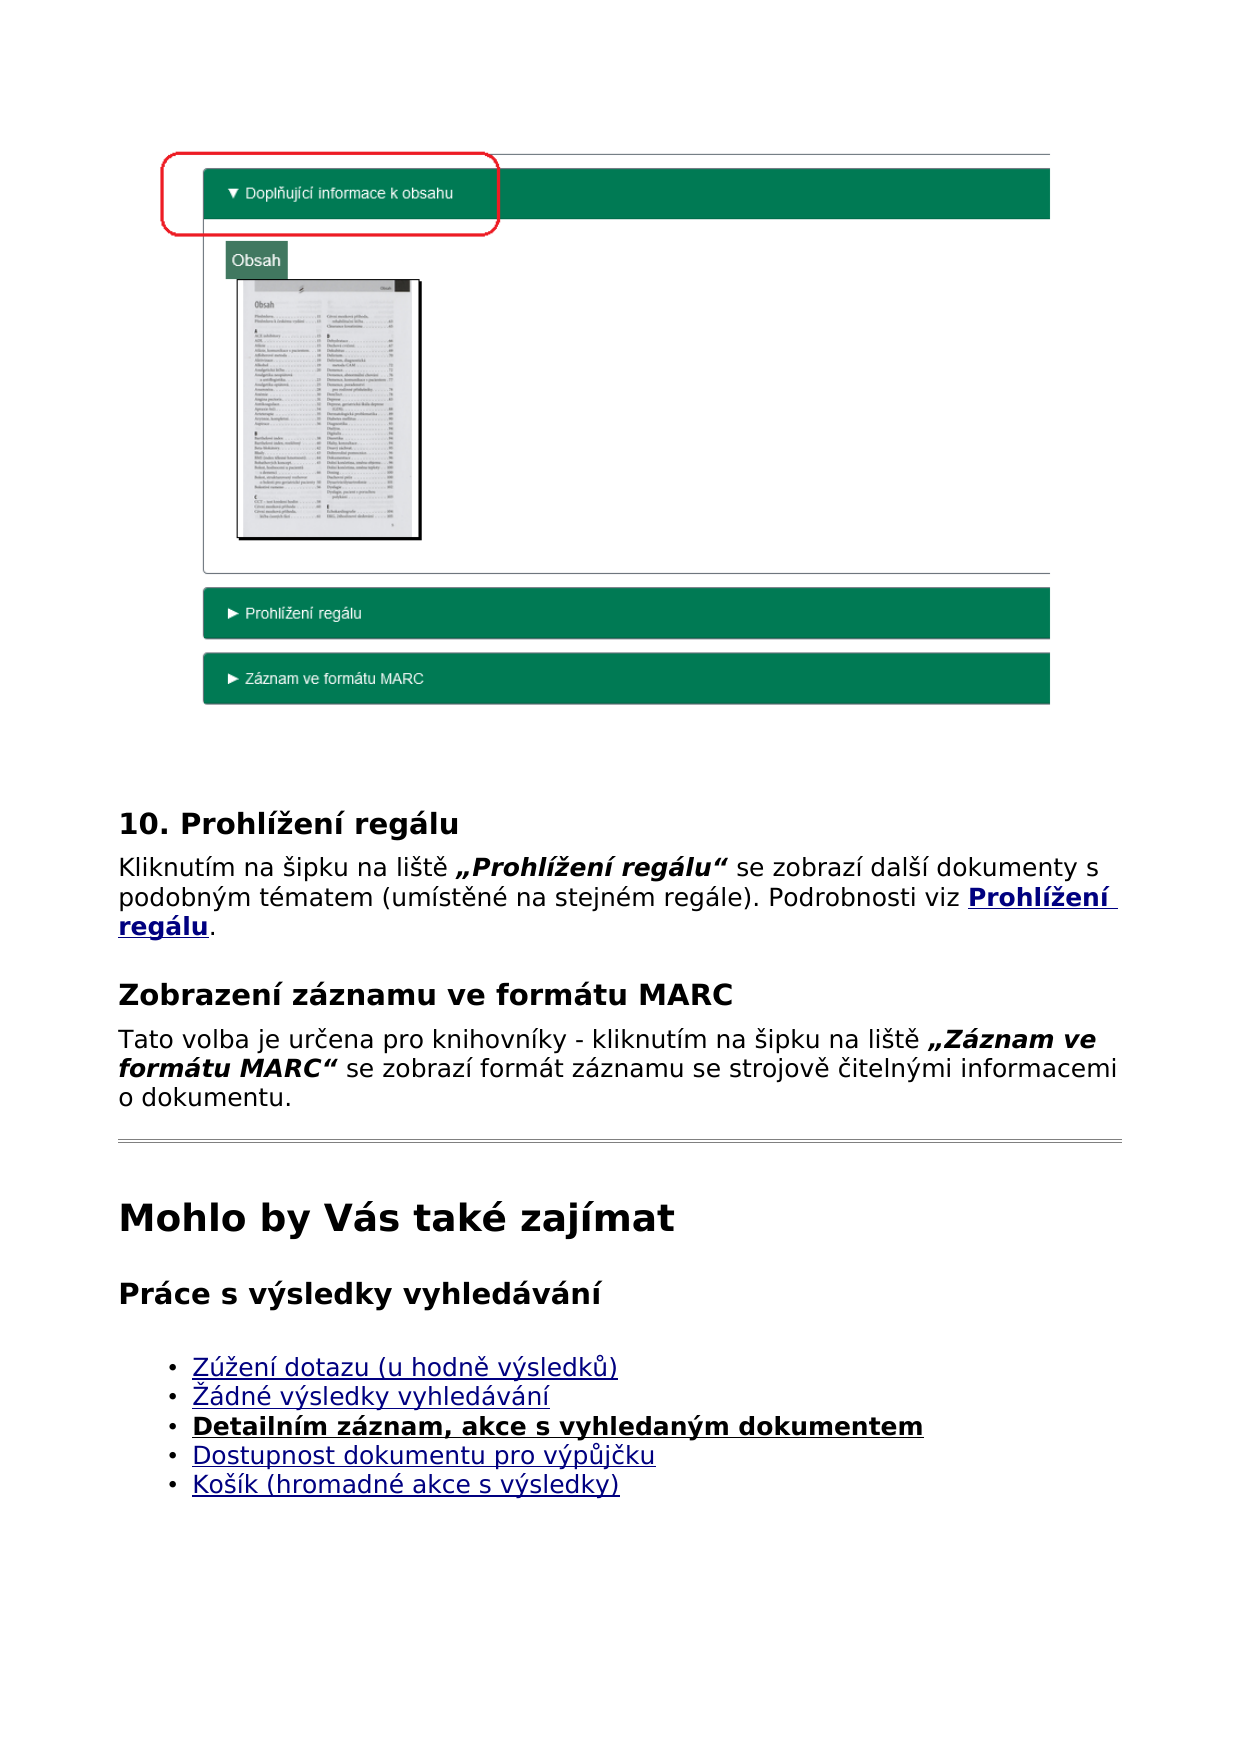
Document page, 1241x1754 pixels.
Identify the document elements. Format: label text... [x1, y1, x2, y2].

text Kliknutím na šipku na liště „Prohlížení regálu“ se zobrazí další dokumenty s podobným tématem (umístěné na stejném regále). Podrobnosti viz Prohlížení regálu. [118, 853, 1122, 941]
subtitle Práce s výsledky vyhledávání [118, 1277, 1122, 1311]
list Dostupnost dokumentu pro výpůjčku [177, 1441, 1122, 1470]
subtitle Mohlo by Vás také zajímat [118, 1196, 1122, 1240]
list Košík (hromadné akce s výsledky) [177, 1470, 1122, 1499]
subtitle Zobrazení záznamu ve formátu MARC [118, 978, 1122, 1012]
list Žádné výsledky vyhledávání [177, 1383, 1122, 1412]
list Detailním záznam, akce s vyhledaným dokumentem [177, 1412, 1122, 1441]
subtitle 10. Prohlížení regálu [118, 807, 1122, 841]
text Tato volba je určena pro knihovníky - kliknutím na šipku na liště „Záznam ve formátu MARC“ se zobrazí formát záznamu se strojově čitelnými informacemi o dokumentu. [118, 1025, 1122, 1112]
picture [118, 118, 1123, 770]
list Zúžení dotazu (u hodně výsledků) [177, 1353, 1122, 1383]
